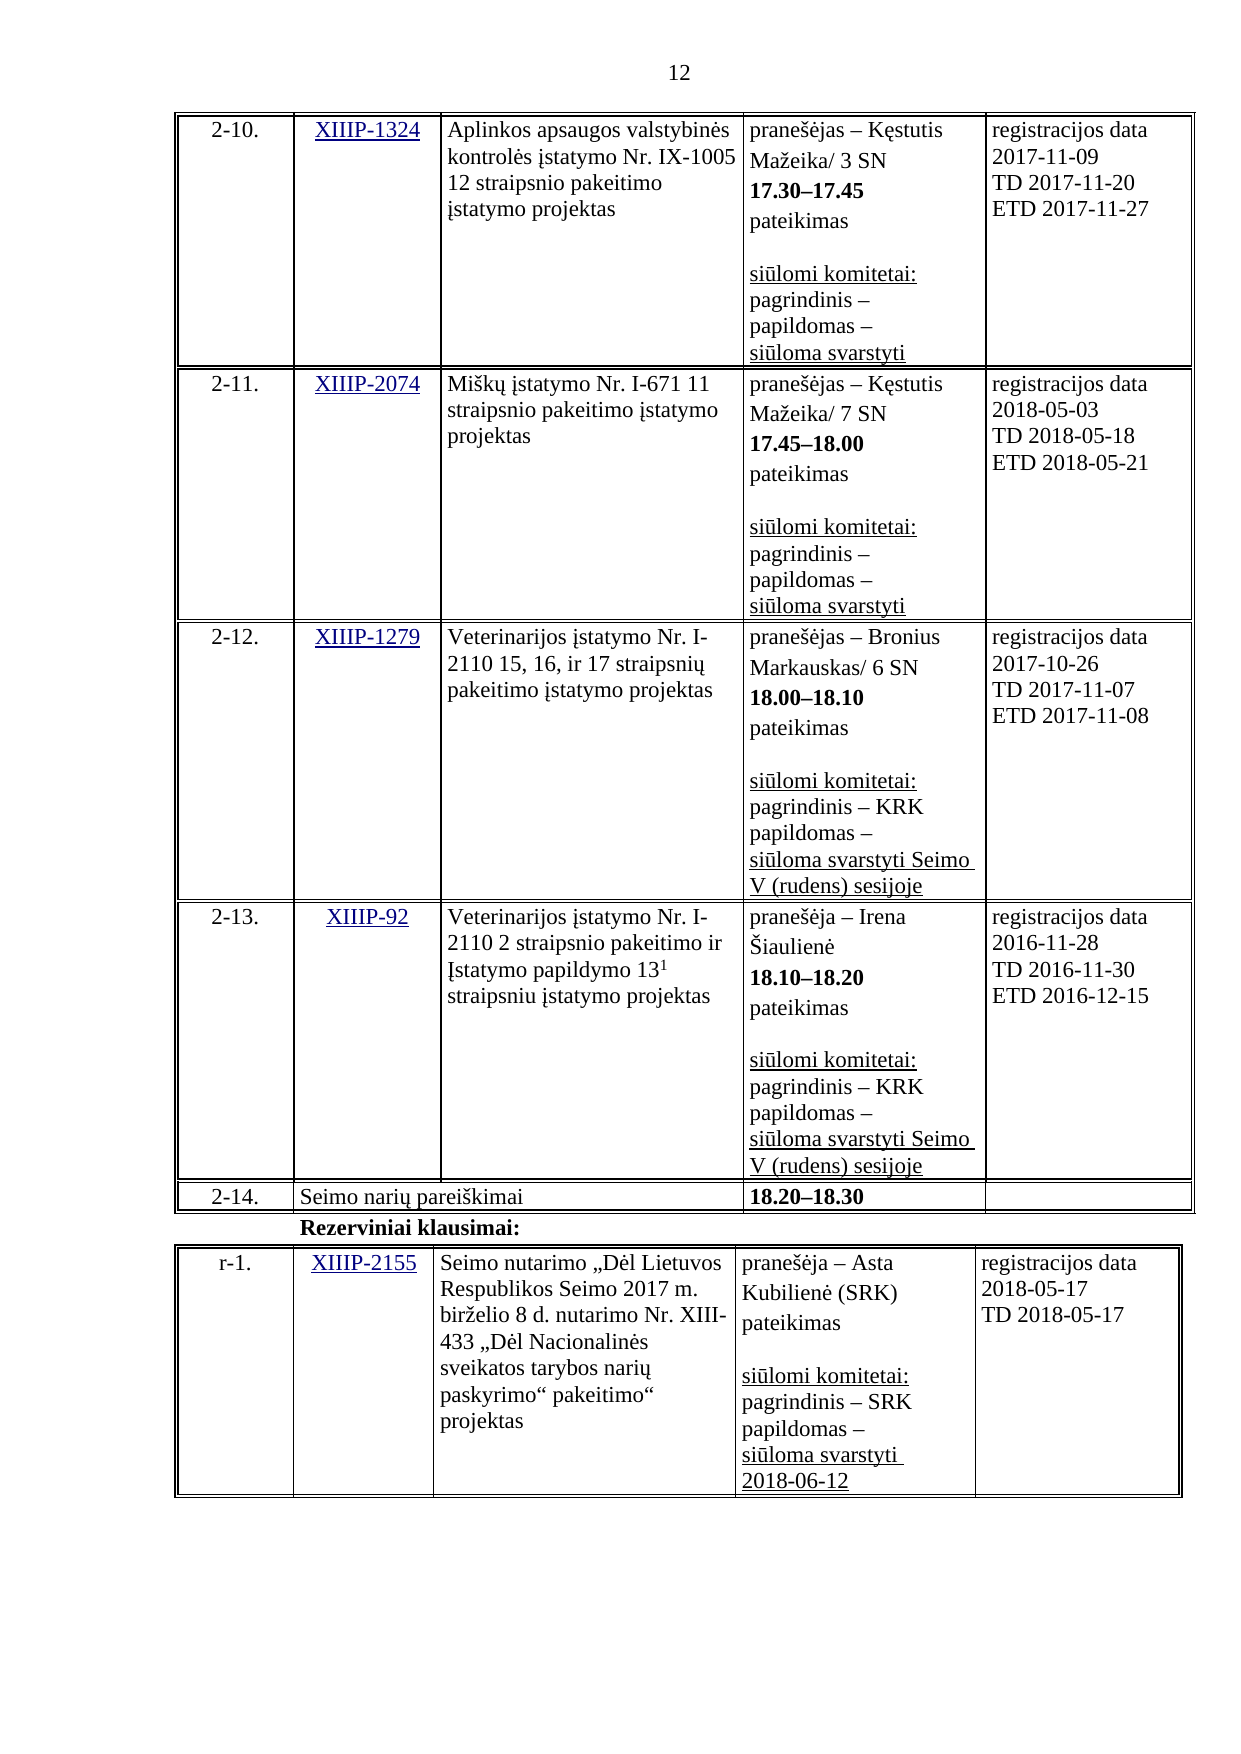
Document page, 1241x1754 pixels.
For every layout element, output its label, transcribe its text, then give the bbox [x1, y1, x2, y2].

table_cell registracijos data 2018-05-17 TD 2018-05-17 [976, 1249, 1178, 1494]
table_cell [1181, 1214, 1193, 1244]
table_cell registracijos data 2018-05-03 TD 2018-05-18 ETD 2018-05-21 [987, 370, 1191, 619]
table_cell [1195, 899, 1240, 1178]
table_cell pranešėja – Irena Šiaulienė 18.10–18.20 pateikimas siūlomi komitetai: pagrindinis – KRK papildomas – siūloma svarstyti Seimo V (rudens) sesijoje [744, 903, 985, 1178]
table_cell 2-14. [179, 1183, 293, 1209]
table_cell Rezerviniai klausimai: [294, 1214, 736, 1244]
table_cell registracijos data 2017-11-09 TD 2017-11-20 ETD 2017-11-27 [987, 117, 1191, 365]
table_cell 2-12. [179, 623, 293, 898]
table_cell XIIIP-1279 [295, 623, 440, 898]
table_cell [1195, 365, 1240, 619]
table_cell XIIIP-1324 [295, 117, 440, 365]
table_cell 2-11. [179, 370, 293, 619]
table_cell pranešėjas – Bronius Markauskas/ 6 SN 18.00–18.10 pateikimas siūlomi komitetai: pagrindinis – KRK papildomas – siūloma svarstyti Seimo V (rudens) sesijoje [744, 623, 985, 898]
table_cell [172, 1209, 176, 1244]
table_cell [1193, 1244, 1240, 1494]
table_cell [176, 1214, 294, 1244]
table_cell [1183, 1244, 1193, 1494]
table_cell XIIIP-2074 [295, 370, 440, 619]
table_cell [1195, 619, 1240, 898]
table_cell pranešėjas – Kęstutis Mažeika/ 7 SN 17.45–18.00 pateikimas siūlomi komitetai: pagrindinis – papildomas – siūloma svarstyti [744, 370, 985, 619]
table_cell Miškų įstatymo Nr. I-671 11 straipsnio pakeitimo įstatymo projektas [442, 370, 743, 619]
table_cell pranešėjas – Kęstutis Mažeika/ 3 SN 17.30–17.45 pateikimas siūlomi komitetai: pagrindinis – papildomas – siūloma svarstyti [744, 117, 985, 365]
table_cell XIIIP-2155 [294, 1249, 433, 1494]
table_cell Veterinarijos įstatymo Nr. I-2110 15, 16, ir 17 straipsnių pakeitimo įstatymo projektas [442, 623, 743, 898]
table_cell [986, 1183, 1191, 1209]
table_cell registracijos data 2017-10-26 TD 2017-11-07 ETD 2017-11-08 [987, 623, 1191, 898]
table_cell Veterinarijos įstatymo Nr. I-2110 2 straipsnio pakeitimo ir Įstatymo papildymo 131 straipsniu įstatymo projektas [442, 903, 743, 1178]
table_cell [1195, 1178, 1240, 1209]
table_cell 2-13. [179, 903, 293, 1178]
table_cell [1193, 1209, 1240, 1244]
table_cell [1195, 112, 1240, 365]
table_cell registracijos data 2016-11-28 TD 2016-11-30 ETD 2016-12-15 [987, 903, 1191, 1178]
table_cell Seimo narių pareiškimai [294, 1183, 743, 1209]
table_cell 2-10. [179, 117, 293, 365]
table_cell Aplinkos apsaugos valstybinės kontrolės įstatymo Nr. IX-1005 12 straipsnio pakeitimo įstatymo projektas [442, 117, 743, 365]
table_cell XIIIP-92 [295, 903, 440, 1178]
table_cell [975, 1214, 1181, 1244]
table_cell pranešėja – Asta Kubilienė (SRK) pateikimas siūlomi komitetai: pagrindinis – SRK papildomas – siūloma svarstyti 2018-06-12 [736, 1249, 975, 1494]
table_cell [736, 1214, 975, 1244]
table_cell Seimo nutarimo „Dėl Lietuvos Respublikos Seimo 2017 m. birželio 8 d. nutarimo Nr. XIII-433 „Dėl Nacionalinės sveikatos tarybos narių paskyrimo“ pakeitimo“ projektas [434, 1249, 735, 1494]
table_cell 18.20–18.30 [744, 1183, 985, 1209]
table_cell r-1. [179, 1249, 293, 1494]
